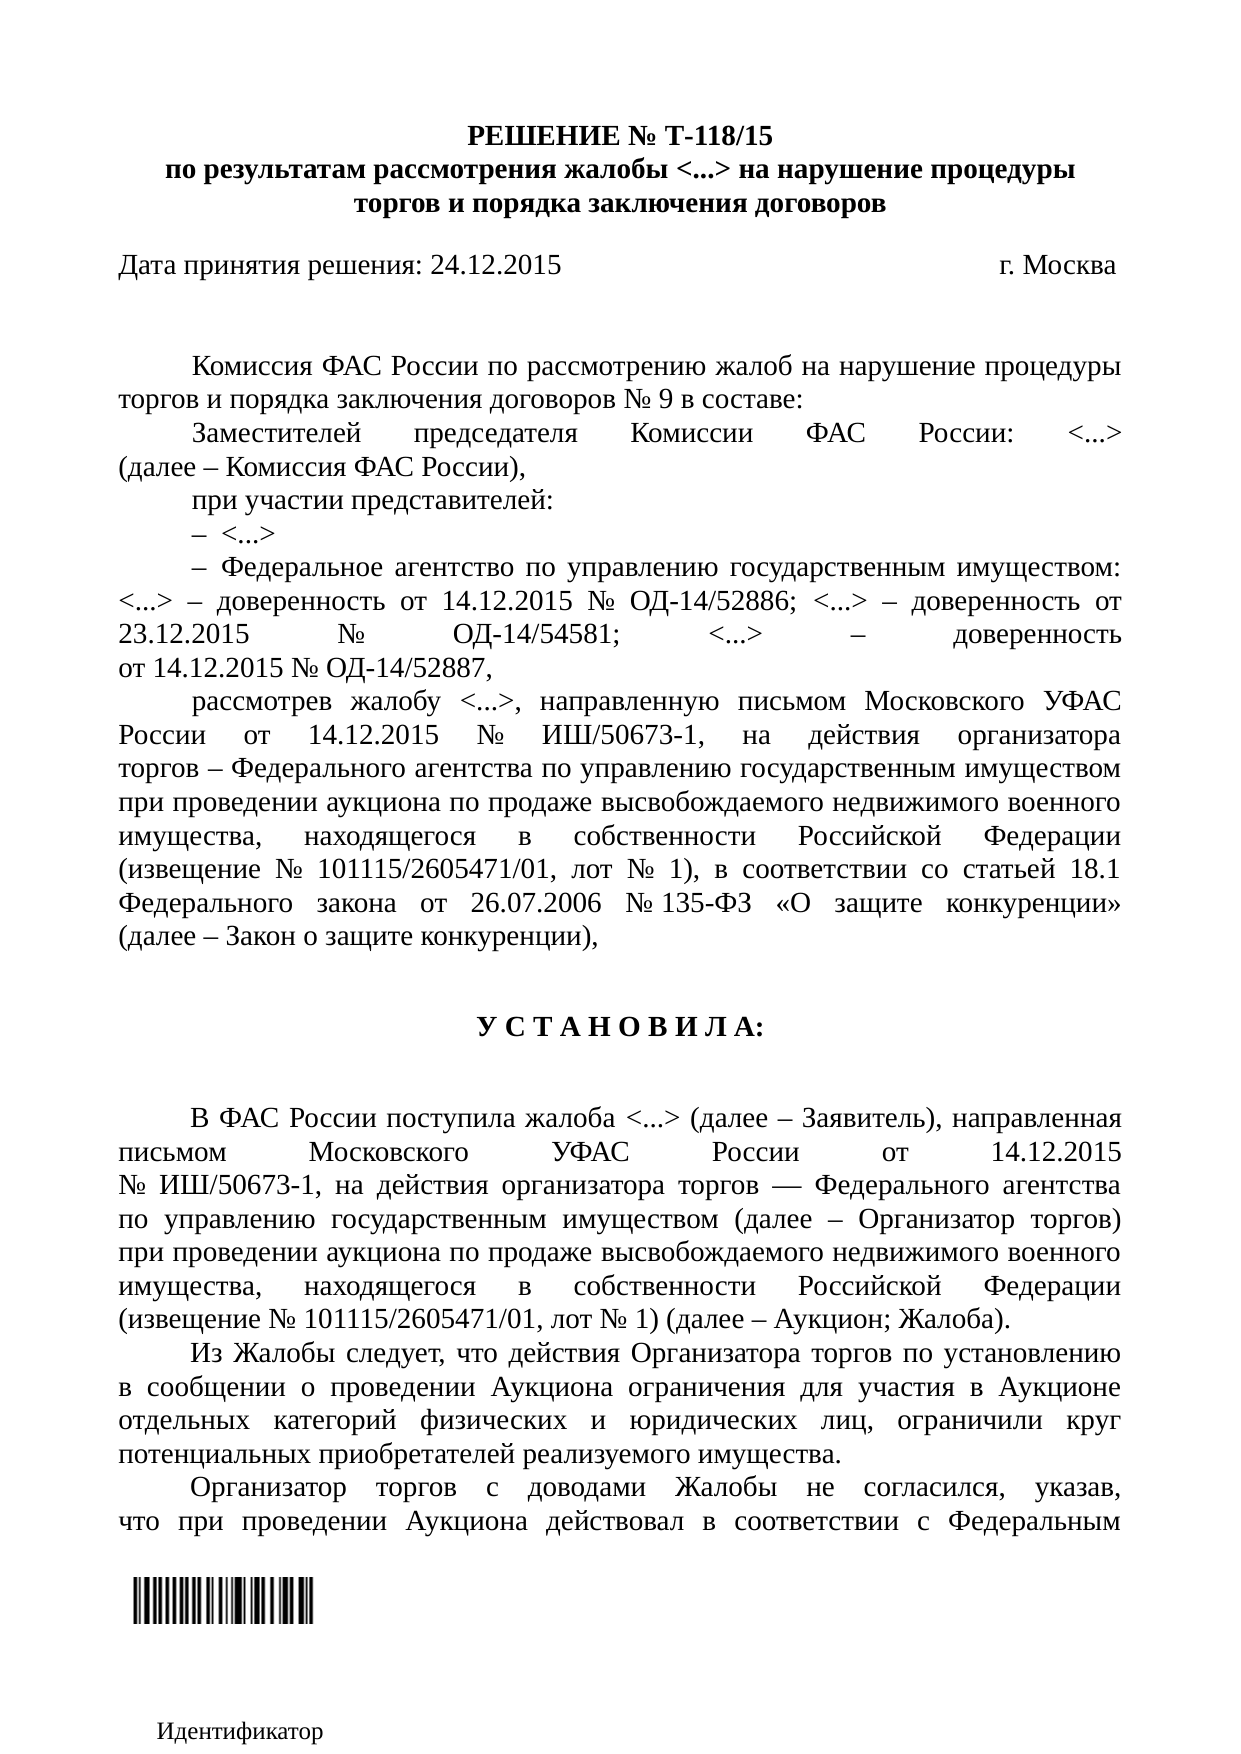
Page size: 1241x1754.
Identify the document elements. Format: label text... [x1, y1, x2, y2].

text по результатам рассмотрения жалобы <...> на нарушение процедуры торгов и порядка заключения договоров [118, 152, 1122, 219]
text рассмотрев жалобу <...>, направленную письмом Московского УФАС России от 14.12.2015 № ИШ/50673-1, на действия организатора торгов – Федерального агентства по управлению государственным имуществом при проведении аукциона по продаже высвобождаемого недвижимого военного имущества, находящегося в собственности Российской Федерации (извещение № 101115/2605471/01, лот № 1), в соответствии со статьей 18.1 Федерального закона от 26.07.2006 № 135-ФЗ «О защите конкуренции» (далее – Закон о защите конкуренции), [118, 683, 1122, 952]
text – Федеральное агентство по управлению государственным имуществом: <...> – доверенность от 14.12.2015 № ОД-14/52886; <...> – доверенность от 23.12.2015 № ОД-14/54581; <...> – доверенность от 14.12.2015 № ОД-14/52887, [118, 549, 1122, 683]
picture [118, 1577, 331, 1624]
text при участии представителей: [118, 482, 1122, 516]
text Комиссия ФАС России по рассмотрению жалоб на нарушение процедуры торгов и порядка заключения договоров № 9 в составе: [118, 348, 1122, 415]
text Из Жалобы следует, что действия Организатора торгов по установлению в сообщении о проведении Аукциона ограничения для участия в Аукционе отдельных категорий физических и юридических лиц, ограничили круг потенциальных приобретателей реализуемого имущества. [118, 1335, 1122, 1469]
text В ФАС России поступила жалоба <...> (далее – Заявитель), направленная письмом Московского УФАС России от 14.12.2015 № ИШ/50673-1, на действия организатора торгов — Федерального агентства по управлению государственным имуществом (далее – Организатор торгов) при проведении аукциона по продаже высвобождаемого недвижимого военного имущества, находящегося в собственности Российской Федерации (извещение № 101115/2605471/01, лот № 1) (далее – Аукцион; Жалоба). [118, 1100, 1122, 1335]
text РЕШЕНИЕ № Т-118/15 [118, 118, 1122, 152]
text Заместителей председателя Комиссии ФАС России: <...> (далее – Комиссия ФАС России), [118, 415, 1122, 482]
text У С Т А Н О В И Л А: [118, 1009, 1122, 1043]
text – <...> [118, 516, 1122, 549]
text Дата принятия решения: 24.12.2015 г. Москва [118, 247, 1122, 281]
text Организатор торгов с доводами Жалобы не согласился, указав, что при проведении Аукциона действовал в соответствии с Федеральным [118, 1469, 1122, 1536]
